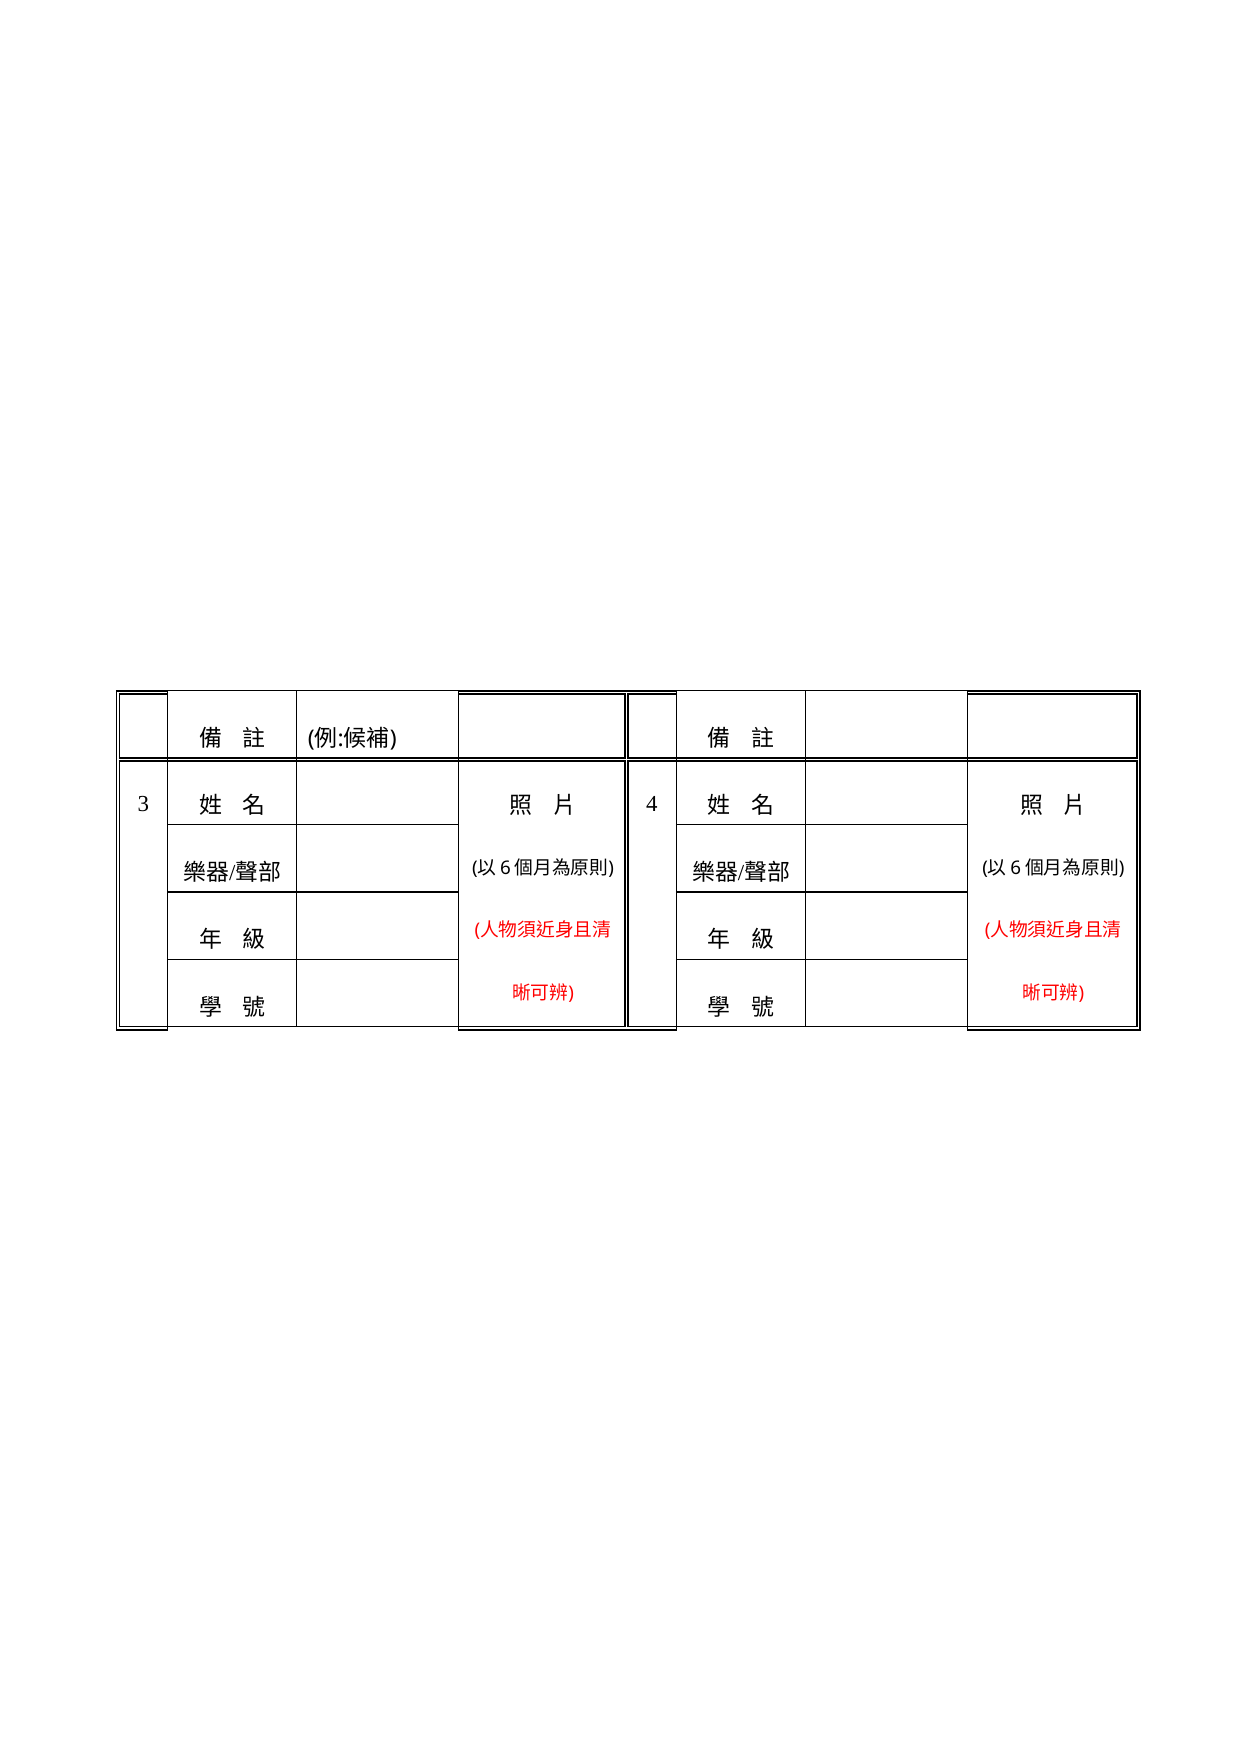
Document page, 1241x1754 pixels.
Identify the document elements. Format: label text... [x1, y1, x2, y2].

table_cell 姓 名 [677, 762, 805, 824]
table_cell 照 片 (以6個月為原則) (人物須近身且清晰可辨) [459, 762, 624, 1026]
table_cell [806, 762, 967, 824]
table_header [459, 695, 624, 757]
table_cell [297, 825, 458, 891]
table_cell 姓 名 [168, 762, 296, 824]
table_cell 樂器/聲部 [677, 825, 805, 891]
table_cell [806, 960, 967, 1026]
table_header [120, 695, 167, 757]
table_cell (例:候補) [297, 691, 458, 757]
table_cell 學 號 [677, 960, 805, 1026]
table_cell 樂器/聲部 [168, 825, 296, 891]
table_cell 備 註 [168, 691, 296, 757]
table_header [629, 695, 676, 757]
table_header [968, 695, 1136, 757]
table_cell 照 片 (以6個月為原則) (人物須近身且清晰可辨) [968, 762, 1136, 1026]
table_cell 年 級 [168, 893, 296, 959]
table_cell 備 註 [677, 691, 805, 757]
table_cell [297, 762, 458, 824]
table_cell [297, 960, 458, 1026]
table_cell 3 [120, 762, 167, 1026]
table_cell [297, 893, 458, 959]
table_cell [806, 691, 967, 757]
table_cell 學 號 [168, 960, 296, 1026]
table_cell [806, 893, 967, 959]
table_cell 4 [629, 762, 676, 1026]
table_cell [806, 825, 967, 891]
table_cell 年 級 [677, 893, 805, 959]
